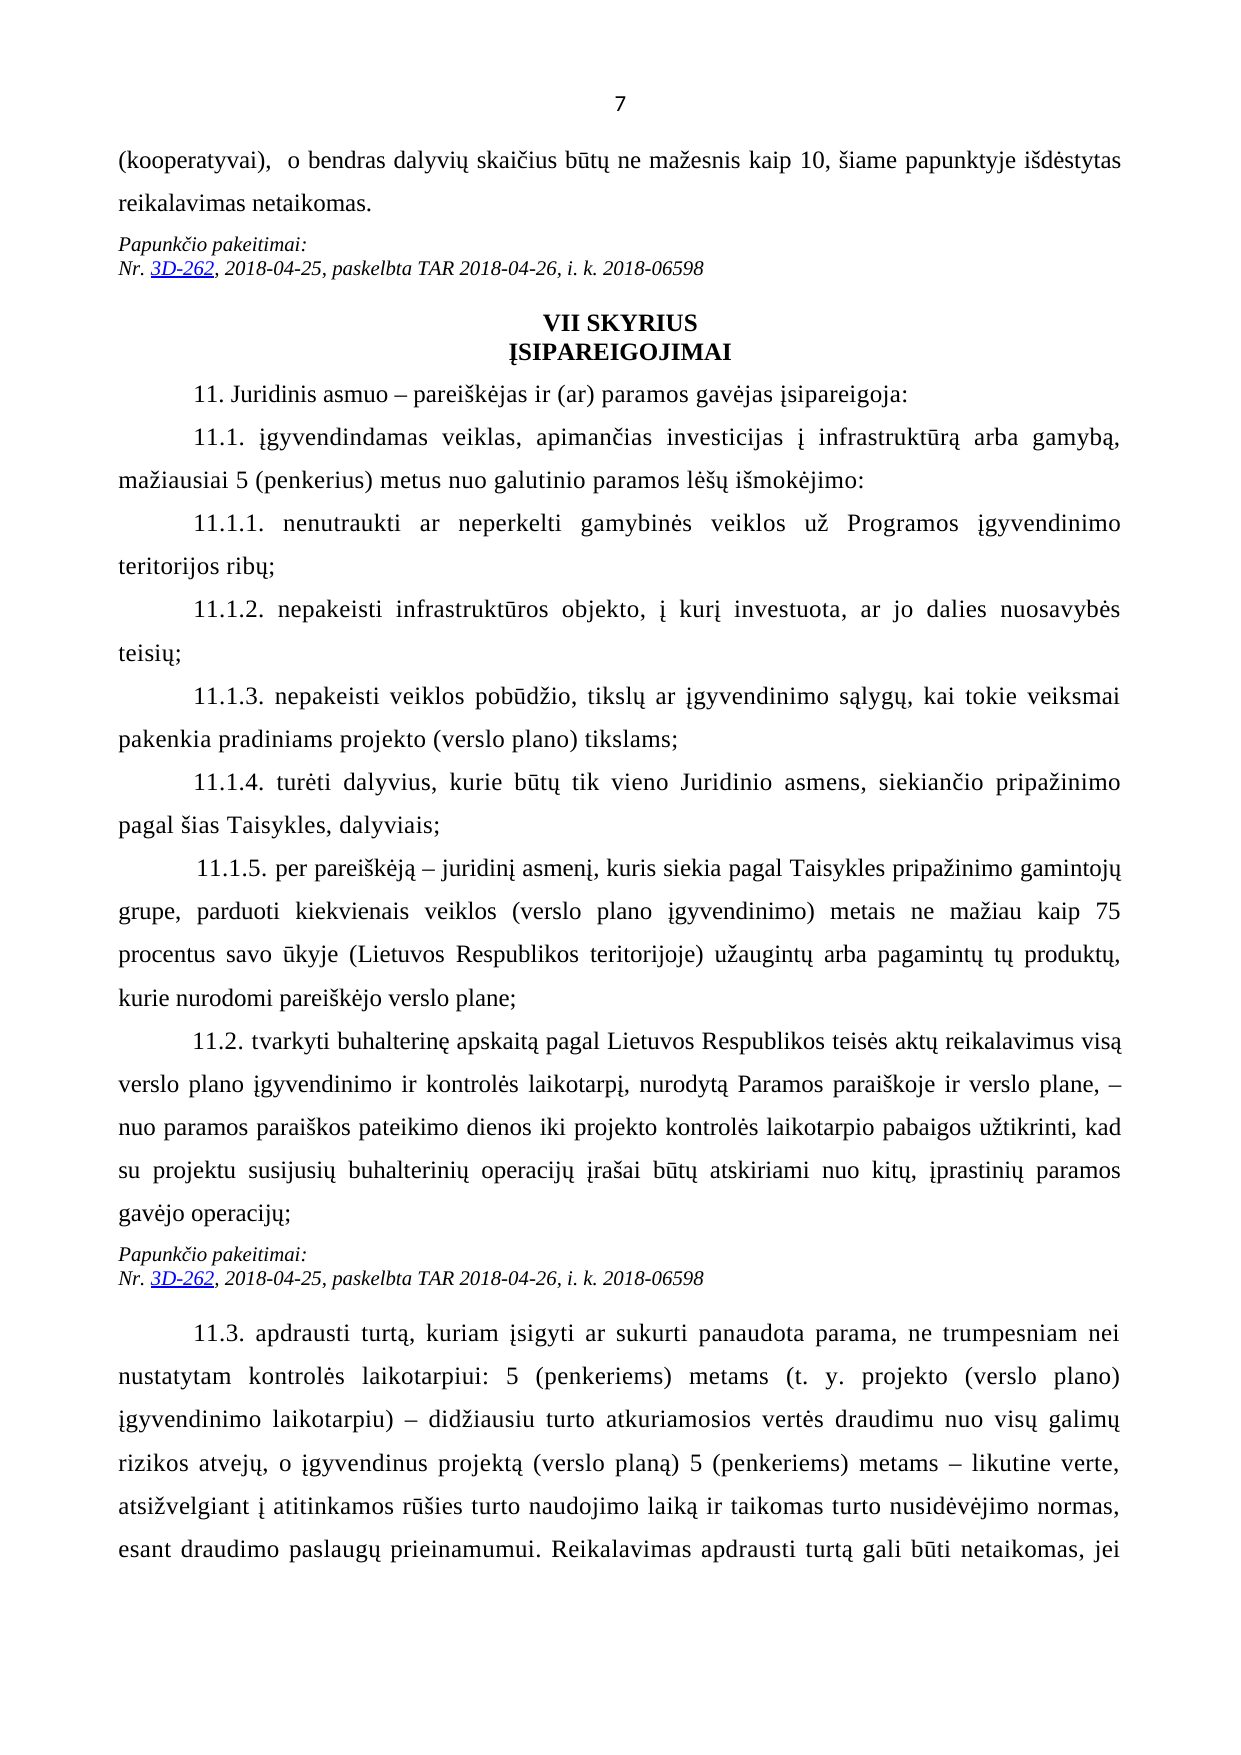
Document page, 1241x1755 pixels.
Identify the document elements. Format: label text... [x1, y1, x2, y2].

text 11.1.1. nenutraukti ar neperkelti gamybinės veiklos už Programos įgyvendinimo teritorijos ribų; [118, 508, 1122, 580]
text 11.1.4. turėti dalyvius, kurie būtų tik vieno Juridinio asmens, siekiančio pripažinimo pagal šias Taisykles, dalyviais; [118, 767, 1122, 839]
text 11.3. apdrausti turtą, kuriam įsigyti ar sukurti panaudota parama, ne trumpesniam nei nustatytam kontrolės laikotarpiui: 5 (penkeriems) metams (t. y. projekto (verslo plano) įgyvendinimo laikotarpiu) – didžiausiu turto atkuriamosios vertės draudimu nuo visų galimų rizikos atvejų, o įgyvendinus projektą (verslo planą) 5 (penkeriems) metams – likutine verte, atsižvelgiant į atitinkamos rūšies turto naudojimo laiką ir taikomas turto nusidėvėjimo normas, esant draudimo paslaugų prieinamumui. Reikalavimas apdrausti turtą gali būti netaikomas, jei [118, 1318, 1122, 1563]
text Nr. 3D-262, 2018-04-25, paskelbta TAR 2018-04-26, i. k. 2018-06598 [118, 256, 1122, 280]
text ĮSIPAREIGOJIMAI [118, 337, 1122, 366]
text VII SKYRIUS [118, 308, 1122, 337]
text 11.1.2. nepakeisti infrastruktūros objekto, į kurį investuota, ar jo dalies nuosavybės teisių; [118, 594, 1122, 666]
text Papunkčio pakeitimai: [118, 1241, 1122, 1266]
text 11.1.5. per pareiškėją – juridinį asmenį, kuris siekia pagal Taisykles pripažinimo gamintojų grupe, parduoti kiekvienais veiklos (verslo plano įgyvendinimo) metais ne mažiau kaip 75 procentus savo ūkyje (Lietuvos Respublikos teritorijoje) užaugintų arba pagamintų tų produktų, kurie nurodomi pareiškėjo verslo plane; [118, 853, 1122, 1011]
text Nr. 3D-262, 2018-04-25, paskelbta TAR 2018-04-26, i. k. 2018-06598 [118, 1266, 1122, 1289]
text 11. Juridinis asmuo – pareiškėjas ir (ar) paramos gavėjas įsipareigoja: [118, 379, 1122, 408]
text (kooperatyvai), o bendras dalyvių skaičius būtų ne mažesnis kaip 10, šiame papunktyje išdėstytas reikalavimas netaikomas. [118, 145, 1122, 217]
text 11.1. įgyvendindamas veiklas, apimančias investicijas į infrastruktūrą arba gamybą, mažiausiai 5 (penkerius) metus nuo galutinio paramos lėšų išmokėjimo: [118, 422, 1122, 494]
text Papunkčio pakeitimai: [118, 232, 1122, 256]
text 11.2. tvarkyti buhalterinę apskaitą pagal Lietuvos Respublikos teisės aktų reikalavimus visą verslo plano įgyvendinimo ir kontrolės laikotarpį, nurodytą Paramos paraiškoje ir verslo plane, –nuo paramos paraiškos pateikimo dienos iki projekto kontrolės laikotarpio pabaigos užtikrinti, kad su projektu susijusių buhalterinių operacijų įrašai būtų atskiriami nuo kitų, įprastinių paramos gavėjo operacijų; [118, 1026, 1122, 1227]
text 11.1.3. nepakeisti veiklos pobūdžio, tikslų ar įgyvendinimo sąlygų, kai tokie veiksmai pakenkia pradiniams projekto (verslo plano) tikslams; [118, 681, 1122, 753]
